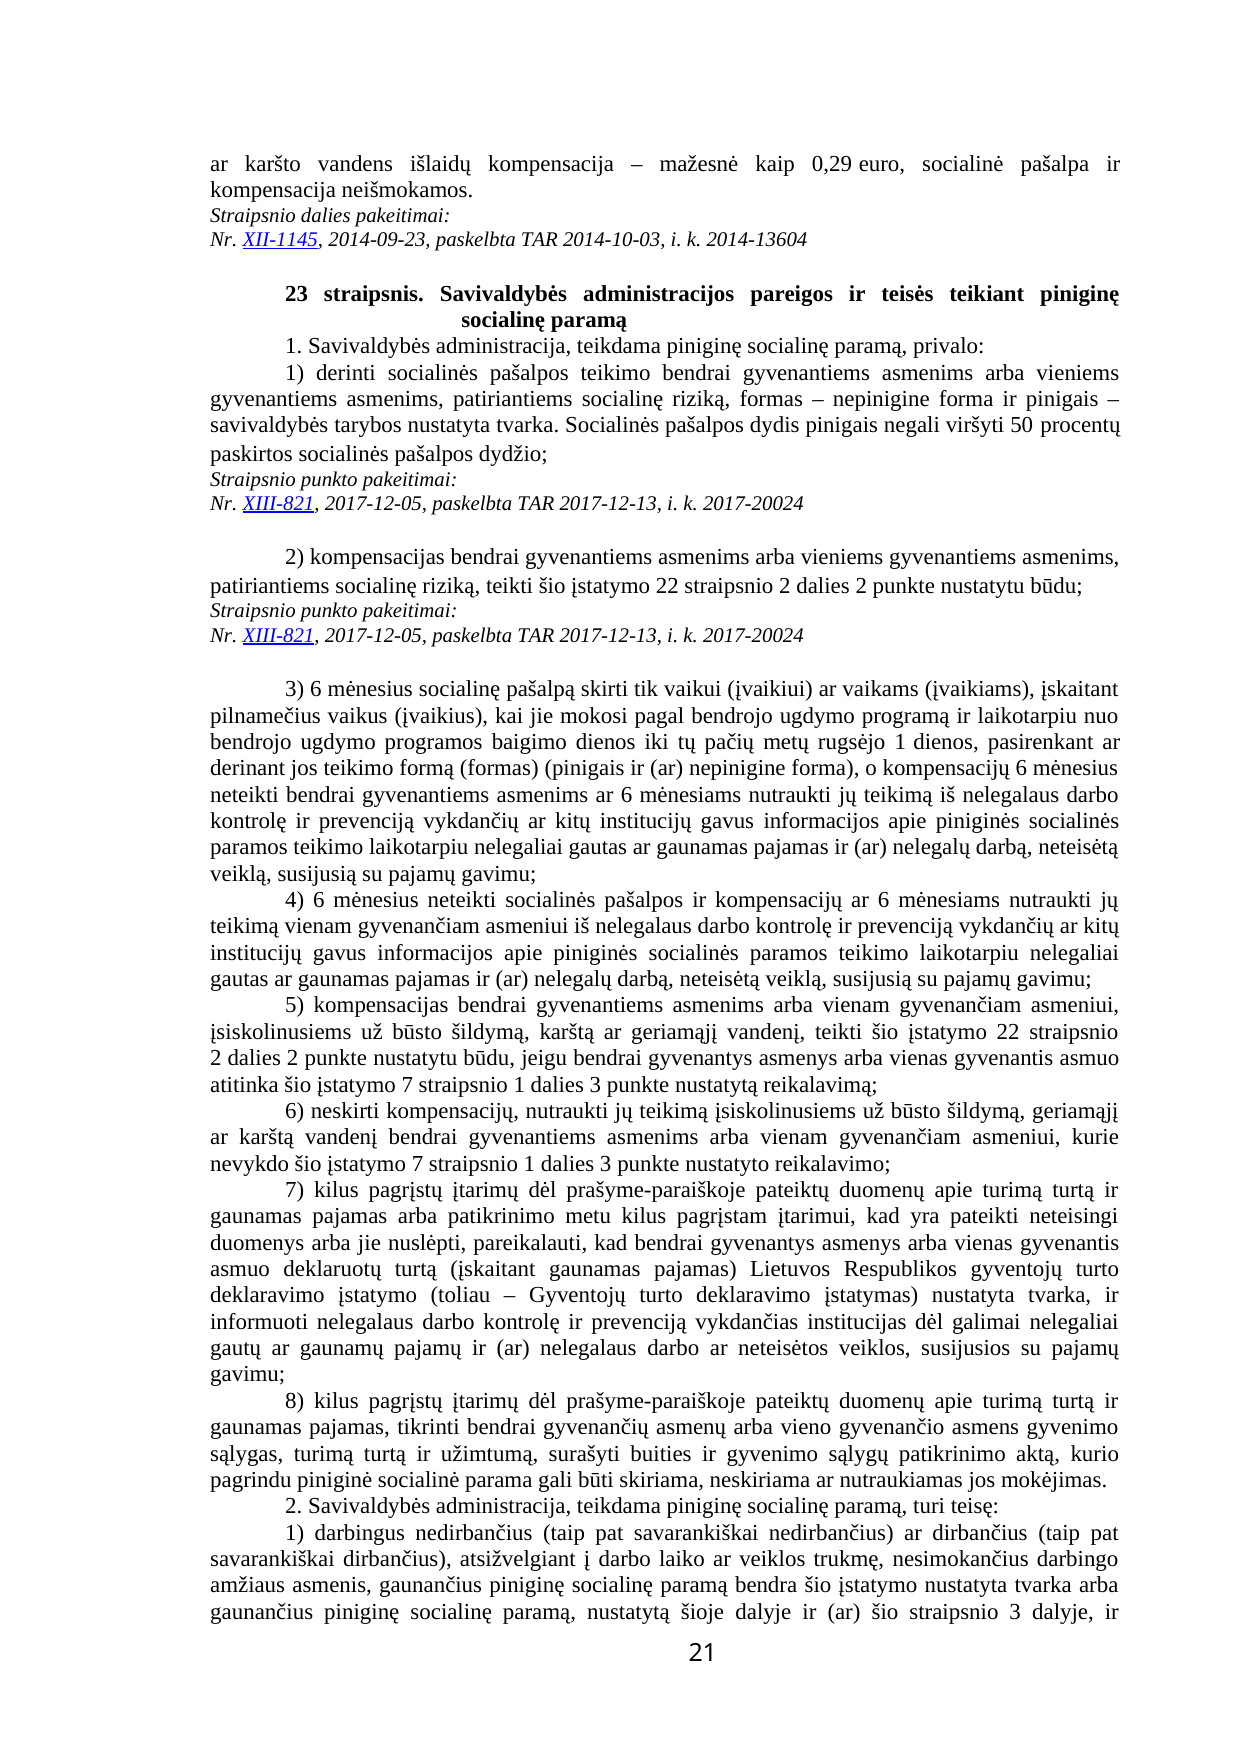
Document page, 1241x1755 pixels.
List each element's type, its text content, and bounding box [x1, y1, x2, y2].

text Nr. XIII-821, 2017-12-05, paskelbta TAR 2017-12-13, i. k. 2017-20024 [210, 491, 1120, 514]
text 1. Savivaldybės administracija, teikdama piniginę socialinę paramą, privalo: [210, 332, 1120, 359]
text 2) kompensacijas bendrai gyvenantiems asmenims arba vieniems gyvenantiems asmenims, patiriantiems socialinę riziką, teikti šio įstatymo 22 straipsnio 2 dalies 2 punkte nustatytu būdu; [210, 543, 1120, 598]
text Straipsnio punkto pakeitimai: [210, 466, 1120, 491]
text 6) neskirti kompensacijų, nutraukti jų teikimą įsiskolinusiems už būsto šildymą, geriamąjį ar karštą vandenį bendrai gyvenantiems asmenims arba vienam gyvenančiam asmeniui, kurie nevykdo šio įstatymo 7 straipsnio 1 dalies 3 punkte nustatyto reikalavimo; [210, 1097, 1120, 1176]
text 4) 6 mėnesius neteikti socialinės pašalpos ir kompensacijų ar 6 mėnesiams nutraukti jų teikimą vienam gyvenančiam asmeniui iš nelegalaus darbo kontrolę ir prevenciją vykdančių ar kitų institucijų gavus informacijos apie piniginės socialinės paramos teikimo laikotarpiu nelegaliai gautas ar gaunamas pajamas ir (ar) nelegalų darbą, neteisėtą veiklą, susijusią su pajamų gavimu; [210, 886, 1120, 992]
text 7) kilus pagrįstų įtarimų dėl prašyme-paraiškoje pateiktų duomenų apie turimą turtą ir gaunamas pajamas arba patikrinimo metu kilus pagrįstam įtarimui, kad yra pateikti neteisingi duomenys arba jie nuslėpti, pareikalauti, kad bendrai gyvenantys asmenys arba vienas gyvenantis asmuo deklaruotų turtą (įskaitant gaunamas pajamas) Lietuvos Respublikos gyventojų turto deklaravimo įstatymo (toliau – Gyventojų turto deklaravimo įstatymas) nustatyta tvarka, ir informuoti nelegalaus darbo kontrolę ir prevenciją vykdančias institucijas dėl galimai nelegaliai gautų ar gaunamų pajamų ir (ar) nelegalaus darbo ar neteisėtos veiklos, susijusios su pajamų gavimu; [210, 1176, 1120, 1387]
text ar karšto vandens išlaidų kompensacija – mažesnė kaip 0,29 euro, socialinė pašalpa ir kompensacija neišmokamos. [210, 150, 1120, 203]
text Straipsnio dalies pakeitimai: [210, 203, 1120, 227]
text 8) kilus pagrįstų įtarimų dėl prašyme-paraiškoje pateiktų duomenų apie turimą turtą ir gaunamas pajamas, tikrinti bendrai gyvenančių asmenų arba vieno gyvenančio asmens gyvenimo sąlygas, turimą turtą ir užimtumą, surašyti buities ir gyvenimo sąlygų patikrinimo aktą, kurio pagrindu piniginė socialinė parama gali būti skiriama, neskiriama ar nutraukiamas jos mokėjimas. [210, 1387, 1120, 1492]
text Nr. XII-1145, 2014-09-23, paskelbta TAR 2014-10-03, i. k. 2014-13604 [210, 227, 1120, 251]
text 1) darbingus nedirbančius (taip pat savarankiškai nedirbančius) ar dirbančius (taip pat savarankiškai dirbančius), atsižvelgiant į darbo laiko ar veiklos trukmę, nesimokančius darbingo amžiaus asmenis, gaunančius piniginę socialinę paramą bendra šio įstatymo nustatyta tvarka arba gaunančius piniginę socialinę paramą, nustatytą šioje dalyje ir (ar) šio straipsnio 3 dalyje, ir [210, 1519, 1120, 1624]
text 23 straipsnis. Savivaldybės administracijos pareigos ir teisės teikiant piniginę socialinę paramą [285, 279, 1120, 332]
text 3) 6 mėnesius socialinę pašalpą skirti tik vaikui (įvaikiui) ar vaikams (įvaikiams), įskaitant pilnamečius vaikus (įvaikius), kai jie mokosi pagal bendrojo ugdymo programą ir laikotarpiu nuo bendrojo ugdymo programos baigimo dienos iki tų pačių metų rugsėjo 1 dienos, pasirenkant ar derinant jos teikimo formą (formas) (pinigais ir (ar) nepinigine forma), o kompensacijų 6 mėnesius neteikti bendrai gyvenantiems asmenims ar 6 mėnesiams nutraukti jų teikimą iš nelegalaus darbo kontrolę ir prevenciją vykdančių ar kitų institucijų gavus informacijos apie piniginės socialinės paramos teikimo laikotarpiu nelegaliai gautas ar gaunamas pajamas ir (ar) nelegalų darbą, neteisėtą veiklą, susijusią su pajamų gavimu; [210, 675, 1120, 886]
text 5) kompensacijas bendrai gyvenantiems asmenims arba vienam gyvenančiam asmeniui, įsiskolinusiems už būsto šildymą, karštą ar geriamąjį vandenį, teikti šio įstatymo 22 straipsnio 2 dalies 2 punkte nustatytu būdu, jeigu bendrai gyvenantys asmenys arba vienas gyvenantis asmuo atitinka šio įstatymo 7 straipsnio 1 dalies 3 punkte nustatytą reikalavimą; [210, 992, 1120, 1097]
text Straipsnio punkto pakeitimai: [210, 598, 1120, 622]
text 1) derinti socialinės pašalpos teikimo bendrai gyvenantiems asmenims arba vieniems gyvenantiems asmenims, patiriantiems socialinę riziką, formas – nepinigine forma ir pinigais – savivaldybės tarybos nustatyta tvarka. Socialinės pašalpos dydis pinigais negali viršyti 50 procentų paskirtos socialinės pašalpos dydžio; [210, 359, 1120, 466]
text 2. Savivaldybės administracija, teikdama piniginę socialinę paramą, turi teisę: [210, 1492, 1120, 1519]
text Nr. XIII-821, 2017-12-05, paskelbta TAR 2017-12-13, i. k. 2017-20024 [210, 622, 1120, 647]
